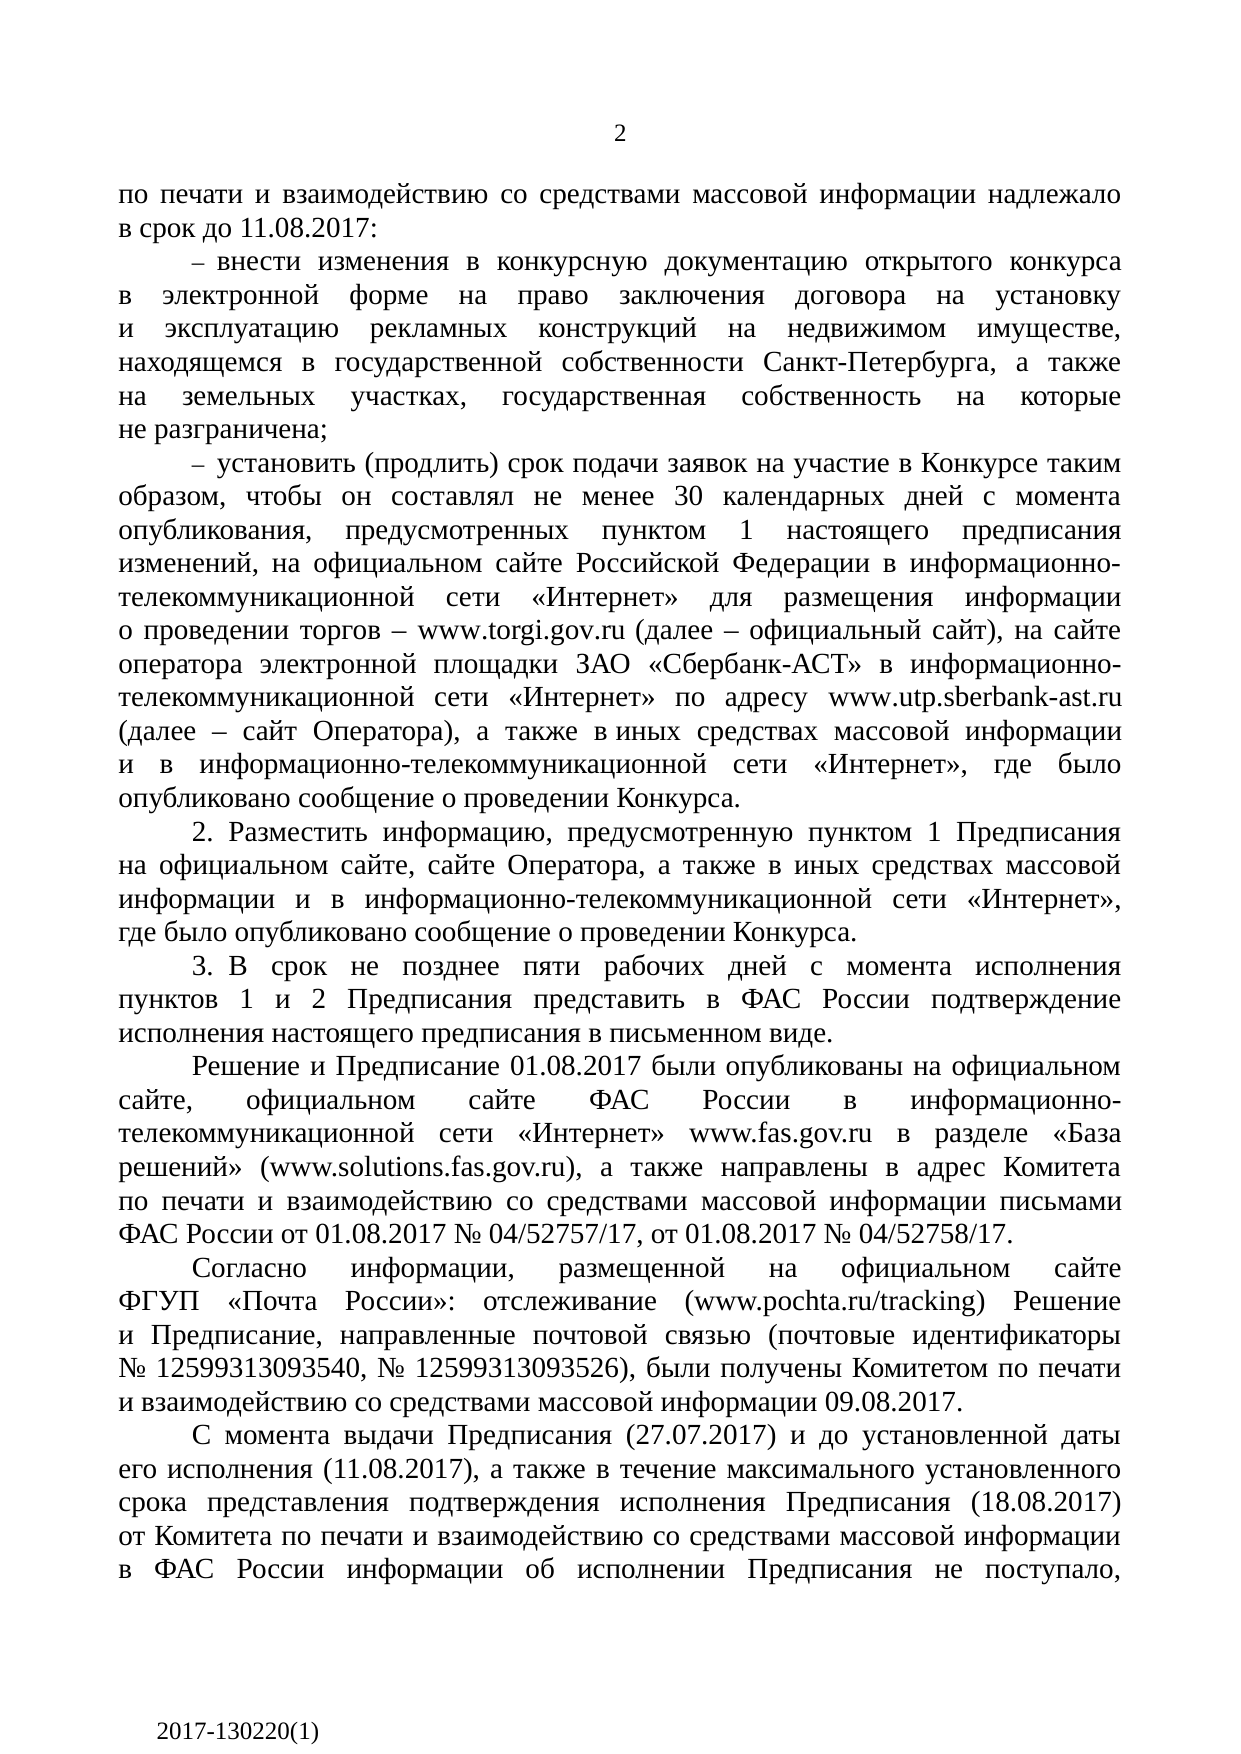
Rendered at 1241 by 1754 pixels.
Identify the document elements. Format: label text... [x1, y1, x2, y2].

text Решение и Предписание 01.08.2017 были опубликованы на официальном сайте, официальном сайте ФАС России в информационно-телекоммуникационной сети «Интернет» www.fas.gov.ru в разделе «База решений» (www.solutions.fas.gov.ru), а также направлены в адрес Комитета по печати и взаимодействию со средствами массовой информации письмами ФАС России от 01.08.2017 № 04/52757/17, от 01.08.2017 № 04/52758/17. [118, 1048, 1122, 1250]
text – установить (продлить) срок подачи заявок на участие в Конкурсе таким образом, чтобы он составлял не менее 30 календарных дней с момента опубликования, предусмотренных пунктом 1 настоящего предписания изменений, на официальном сайте Российской Федерации в информационно-телекоммуникационной сети «Интернет» для размещения информации о проведении торгов – www.torgi.gov.ru (далее – официальный сайт), на сайте оператора электронной площадки ЗАО «Сбербанк-АСТ» в информационно-телекоммуникационной сети «Интернет» по адресу www.utp.sberbank-ast.ru (далее – сайт Оператора), а также в иных средствах массовой информации и в информационно-телекоммуникационной сети «Интернет», где было опубликовано сообщение о проведении Конкурса. [118, 445, 1122, 814]
text – внести изменения в конкурсную документацию открытого конкурса в электронной форме на право заключения договора на установку и эксплуатацию рекламных конструкций на недвижимом имуществе, находящемся в государственной собственности Санкт-Петербурга, а также на земельных участках, государственная собственность на которые не разграничена; [118, 243, 1122, 445]
text 3. В срок не позднее пяти рабочих дней с момента исполнения пунктов 1 и 2 Предписания представить в ФАС России подтверждение исполнения настоящего предписания в письменном виде. [118, 948, 1122, 1048]
text 2. Разместить информацию, предусмотренную пунктом 1 Предписания на официальном сайте, сайте Оператора, а также в иных средствах массовой информации и в информационно-телекоммуникационной сети «Интернет», где было опубликовано сообщение о проведении Конкурса. [118, 814, 1122, 948]
text Согласно информации, размещенной на официальном сайте ФГУП «Почта России»: отслеживание (www.pochta.ru/tracking) Решение и Предписание, направленные почтовой связью (почтовые идентификаторы № 12599313093540, № 12599313093526), были получены Комитетом по печати и взаимодействию со средствами массовой информации 09.08.2017. [118, 1250, 1122, 1417]
text по печати и взаимодействию со средствами массовой информации надлежало в срок до 11.08.2017: [118, 176, 1122, 243]
text С момента выдачи Предписания (27.07.2017) и до установленной даты его исполнения (11.08.2017), а также в течение максимального установленного срока представления подтверждения исполнения Предписания (18.08.2017) от Комитета по печати и взаимодействию со средствами массовой информации в ФАС России информации об исполнении Предписания не поступало, [118, 1417, 1122, 1585]
